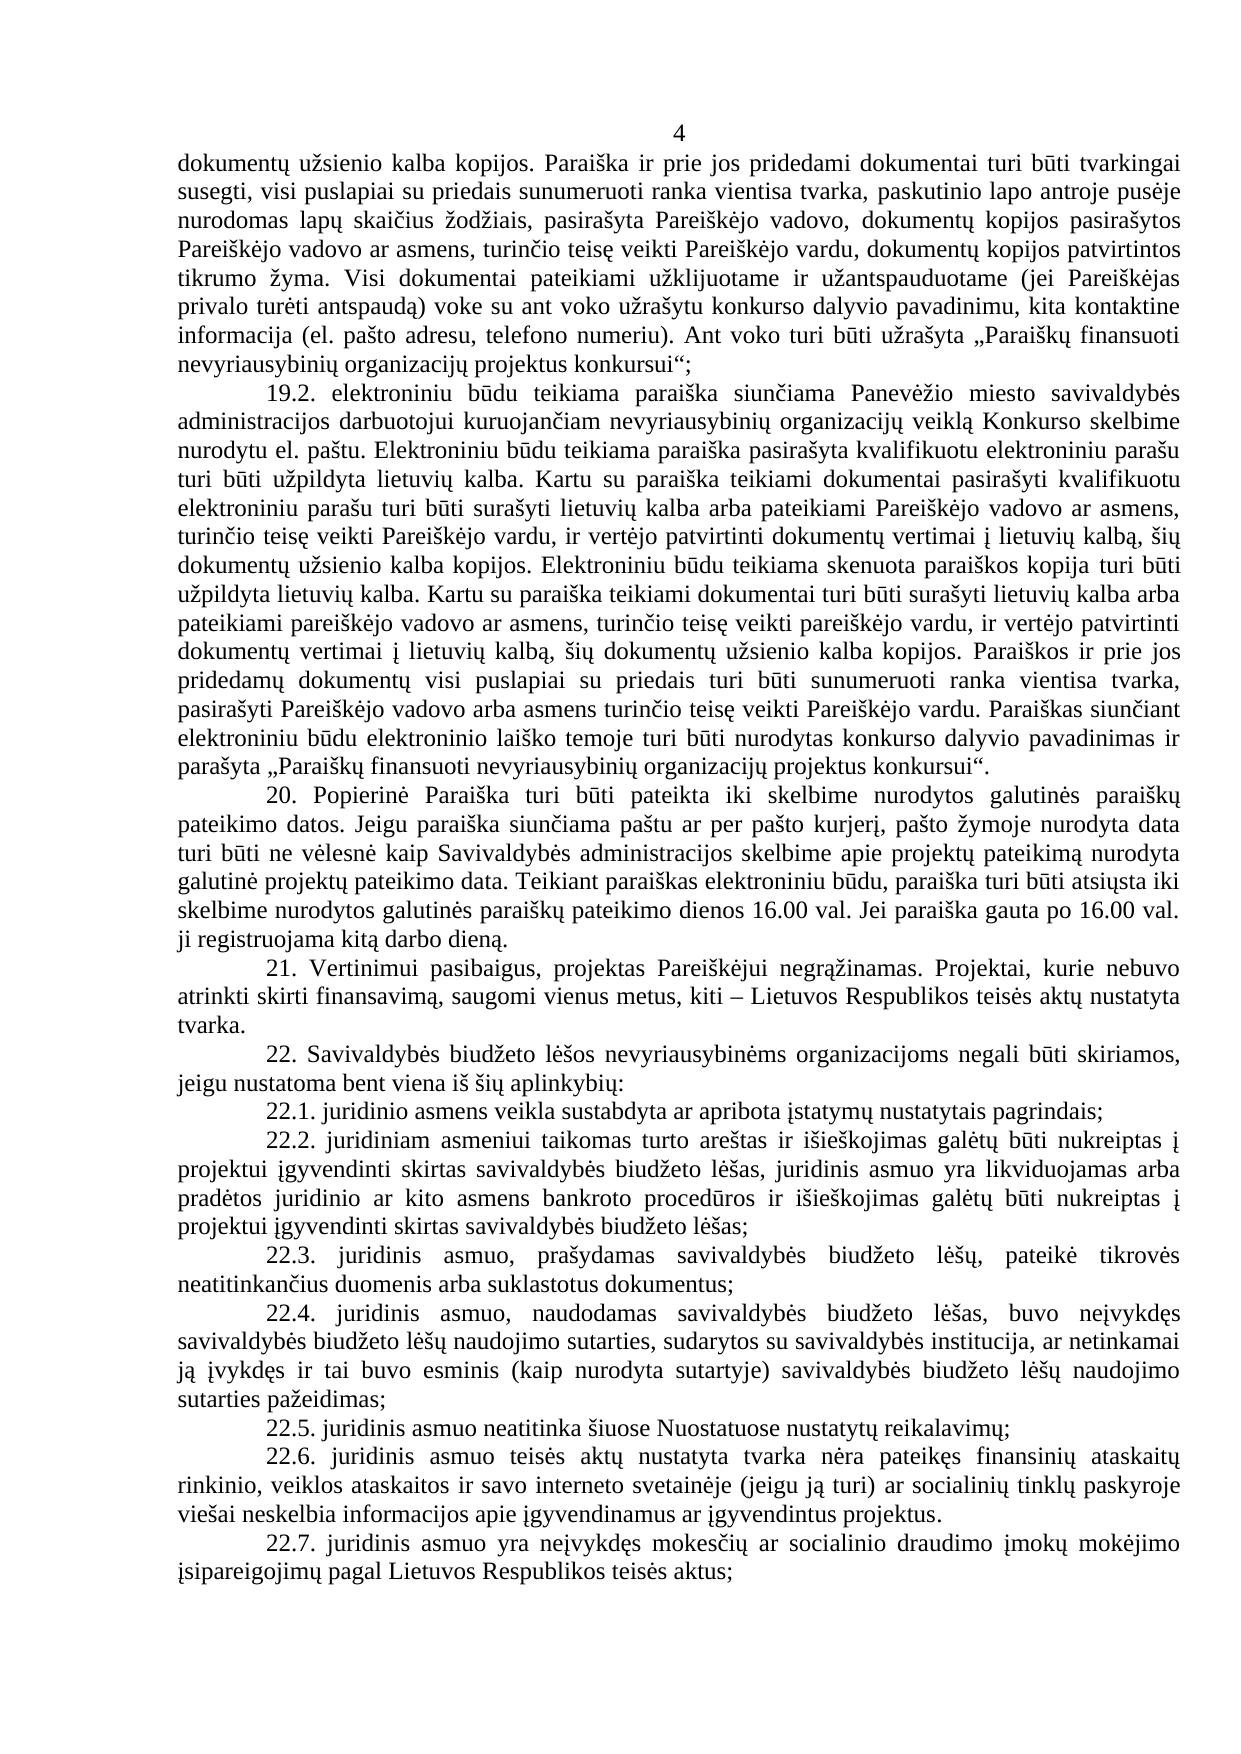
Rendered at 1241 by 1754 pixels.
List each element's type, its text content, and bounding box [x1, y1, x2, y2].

text 22. Savivaldybės biudžeto lėšos nevyriausybinėms organizacijoms negali būti skiriamos, jeigu nustatoma bent viena iš šių aplinkybių: [177, 1039, 1181, 1096]
text 21. Vertinimui pasibaigus, projektas Pareiškėjui negrąžinamas. Projektai, kurie nebuvo atrinkti skirti finansavimą, saugomi vienus metus, kiti – Lietuvos Respublikos teisės aktų nustatyta tvarka. [177, 953, 1181, 1039]
text 22.6. juridinis asmuo teisės aktų nustatyta tvarka nėra pateikęs finansinių ataskaitų rinkinio, veiklos ataskaitos ir savo interneto svetainėje (jeigu ją turi) ar socialinių tinklų paskyroje viešai neskelbia informacijos apie įgyvendinamus ar įgyvendintus projektus. [177, 1441, 1181, 1528]
text 19.2. elektroniniu būdu teikiama paraiška siunčiama Panevėžio miesto savivaldybės administracijos darbuotojui kuruojančiam nevyriausybinių organizacijų veiklą Konkurso skelbime nurodytu el. paštu. Elektroniniu būdu teikiama paraiška pasirašyta kvalifikuotu elektroniniu parašu turi būti užpildyta lietuvių kalba. Kartu su paraiška teikiami dokumentai pasirašyti kvalifikuotu elektroniniu parašu turi būti surašyti lietuvių kalba arba pateikiami Pareiškėjo vadovo ar asmens, turinčio teisę veikti Pareiškėjo vardu, ir vertėjo patvirtinti dokumentų vertimai į lietuvių kalbą, šių dokumentų užsienio kalba kopijos. Elektroniniu būdu teikiama skenuota paraiškos kopija turi būti užpildyta lietuvių kalba. Kartu su paraiška teikiami dokumentai turi būti surašyti lietuvių kalba arba pateikiami pareiškėjo vadovo ar asmens, turinčio teisę veikti pareiškėjo vardu, ir vertėjo patvirtinti dokumentų vertimai į lietuvių kalbą, šių dokumentų užsienio kalba kopijos. Paraiškos ir prie jos pridedamų dokumentų visi puslapiai su priedais turi būti sunumeruoti ranka vientisa tvarka, pasirašyti Pareiškėjo vadovo arba asmens turinčio teisę veikti Pareiškėjo vardu. Paraiškas siunčiant elektroniniu būdu elektroninio laiško temoje turi būti nurodytas konkurso dalyvio pavadinimas ir parašyta „Paraiškų finansuoti nevyriausybinių organizacijų projektus konkursui“. [177, 378, 1181, 780]
text dokumentų užsienio kalba kopijos. Paraiška ir prie jos pridedami dokumentai turi būti tvarkingai susegti, visi puslapiai su priedais sunumeruoti ranka vientisa tvarka, paskutinio lapo antroje pusėje nurodomas lapų skaičius žodžiais, pasirašyta Pareiškėjo vadovo, dokumentų kopijos pasirašytos Pareiškėjo vadovo ar asmens, turinčio teisę veikti Pareiškėjo vardu, dokumentų kopijos patvirtintos tikrumo žyma. Visi dokumentai pateikiami užklijuotame ir užantspauduotame (jei Pareiškėjas privalo turėti antspaudą) voke su ant voko užrašytu konkurso dalyvio pavadinimu, kita kontaktine informacija (el. pašto adresu, telefono numeriu). Ant voko turi būti užrašyta „Paraiškų finansuoti nevyriausybinių organizacijų projektus konkursui“; [177, 148, 1181, 378]
text 22.3. juridinis asmuo, prašydamas savivaldybės biudžeto lėšų, pateikė tikrovės neatitinkančius duomenis arba suklastotus dokumentus; [177, 1240, 1181, 1298]
text 22.5. juridinis asmuo neatitinka šiuose Nuostatuose nustatytų reikalavimų; [177, 1413, 1181, 1441]
text 22.7. juridinis asmuo yra neįvykdęs mokesčių ar socialinio draudimo įmokų mokėjimo įsipareigojimų pagal Lietuvos Respublikos teisės aktus; [177, 1528, 1181, 1585]
text 22.1. juridinio asmens veikla sustabdyta ar apribota įstatymų nustatytais pagrindais; [177, 1096, 1181, 1125]
text 20. Popierinė Paraiška turi būti pateikta iki skelbime nurodytos galutinės paraiškų pateikimo datos. Jeigu paraiška siunčiama paštu ar per pašto kurjerį, pašto žymoje nurodyta data turi būti ne vėlesnė kaip Savivaldybės administracijos skelbime apie projektų pateikimą nurodyta galutinė projektų pateikimo data. Teikiant paraiškas elektroniniu būdu, paraiška turi būti atsiųsta iki skelbime nurodytos galutinės paraiškų pateikimo dienos 16.00 val. Jei paraiška gauta po 16.00 val. ji registruojama kitą darbo dieną. [177, 780, 1181, 953]
text 22.4. juridinis asmuo, naudodamas savivaldybės biudžeto lėšas, buvo neįvykdęs savivaldybės biudžeto lėšų naudojimo sutarties, sudarytos su savivaldybės institucija, ar netinkamai ją įvykdęs ir tai buvo esminis (kaip nurodyta sutartyje) savivaldybės biudžeto lėšų naudojimo sutarties pažeidimas; [177, 1298, 1181, 1413]
text 22.2. juridiniam asmeniui taikomas turto areštas ir išieškojimas galėtų būti nukreiptas į projektui įgyvendinti skirtas savivaldybės biudžeto lėšas, juridinis asmuo yra likviduojamas arba pradėtos juridinio ar kito asmens bankroto procedūros ir išieškojimas galėtų būti nukreiptas į projektui įgyvendinti skirtas savivaldybės biudžeto lėšas; [177, 1125, 1181, 1240]
